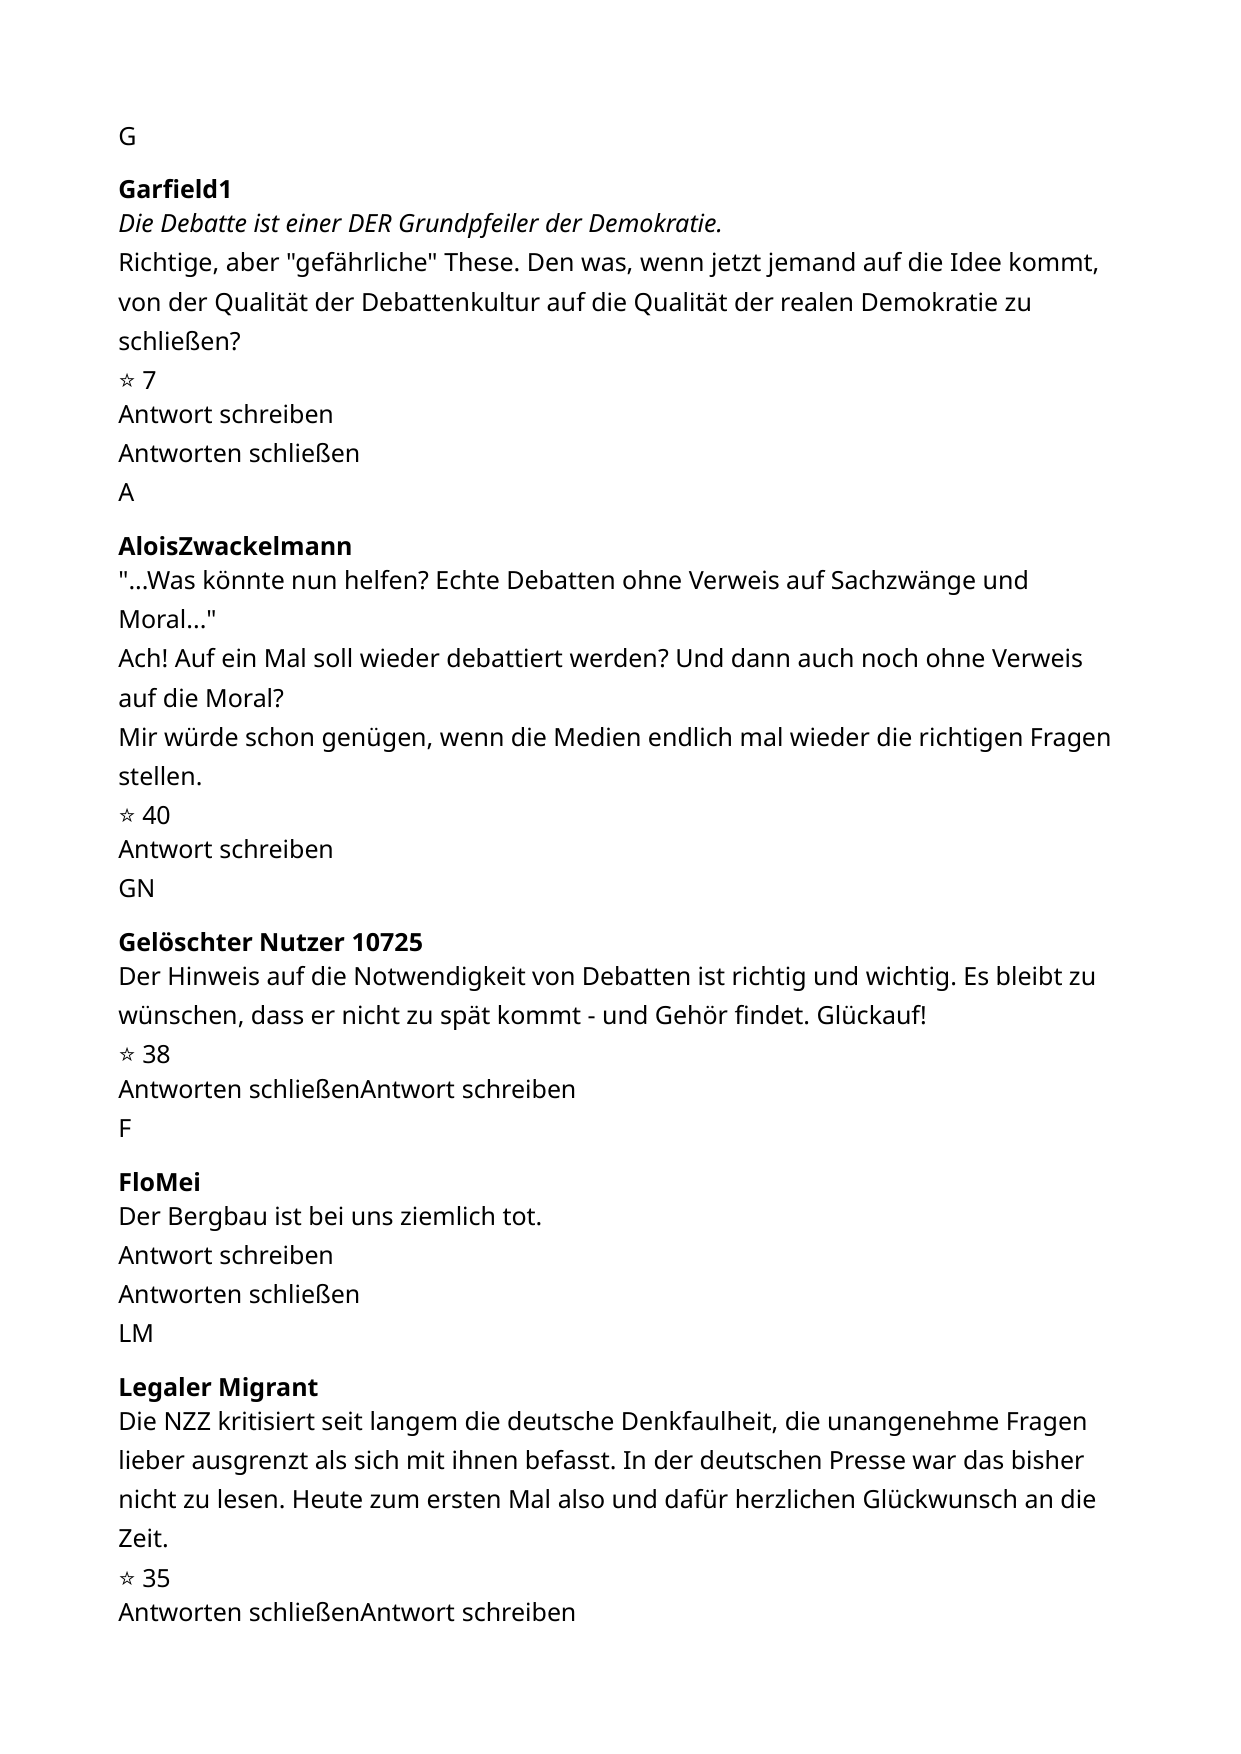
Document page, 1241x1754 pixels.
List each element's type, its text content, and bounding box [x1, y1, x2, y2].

text Antwort schreiben [118, 1237, 1122, 1271]
text F [118, 1110, 1122, 1144]
text Die NZZ kritisiert seit langem die deutsche Denkfaulheit, die unangenehme Fragen lieber ausgrenzt als sich mit ihnen befasst. In der deutschen Presse war das bisher nicht zu lesen. Heute zum ersten Mal also und dafür herzlichen Glückwunsch an die Zeit. [118, 1403, 1122, 1555]
text ⭐️ 35 [118, 1560, 1122, 1594]
text GN [118, 871, 1122, 905]
text Antwort schreiben [118, 397, 1122, 431]
text LM [118, 1316, 1122, 1350]
subtitle AloisZwackelmann [118, 529, 1122, 563]
text ⭐️ 7 [118, 363, 1122, 397]
text ⭐️ 40 [118, 798, 1122, 832]
subtitle Garfield1 [118, 172, 1122, 206]
text ⭐️ 38 [118, 1037, 1122, 1071]
text Der Hinweis auf die Notwendigkeit von Debatten ist richtig und wichtig. Es bleibt zu wünschen, dass er nicht zu spät kommt - und Gehör findet. Glückauf! [118, 959, 1122, 1032]
text Antworten schließenAntwort schreiben [118, 1594, 1122, 1628]
text Antworten schließen [118, 436, 1122, 470]
subtitle Legaler Migrant [118, 1369, 1122, 1403]
text "...Was könnte nun helfen? Echte Debatten ohne Verweis auf Sachzwänge und Moral..." [118, 563, 1122, 636]
text Antworten schließenAntwort schreiben [118, 1071, 1122, 1105]
text G [118, 118, 1122, 152]
text Der Bergbau ist bei uns ziemlich tot. [118, 1198, 1122, 1232]
text Mir würde schon genügen, wenn die Medien endlich mal wieder die richtigen Fragen stellen. [118, 719, 1122, 793]
text Antwort schreiben [118, 832, 1122, 866]
text Ach! Auf ein Mal soll wieder debattiert werden? Und dann auch noch ohne Verweis auf die Moral? [118, 641, 1122, 714]
text A [118, 475, 1122, 509]
text Antworten schließen [118, 1277, 1122, 1311]
subtitle Gelöschter Nutzer 10725 [118, 925, 1122, 959]
subtitle FloMei [118, 1164, 1122, 1198]
text Die Debatte ist einer DER Grundpfeiler der Demokratie. [118, 206, 1122, 240]
text Richtige, aber "gefährliche" These. Den was, wenn jetzt jemand auf die Idee kommt, von der Qualität der Debattenkultur auf die Qualität der realen Demokratie zu schließen? [118, 245, 1122, 357]
